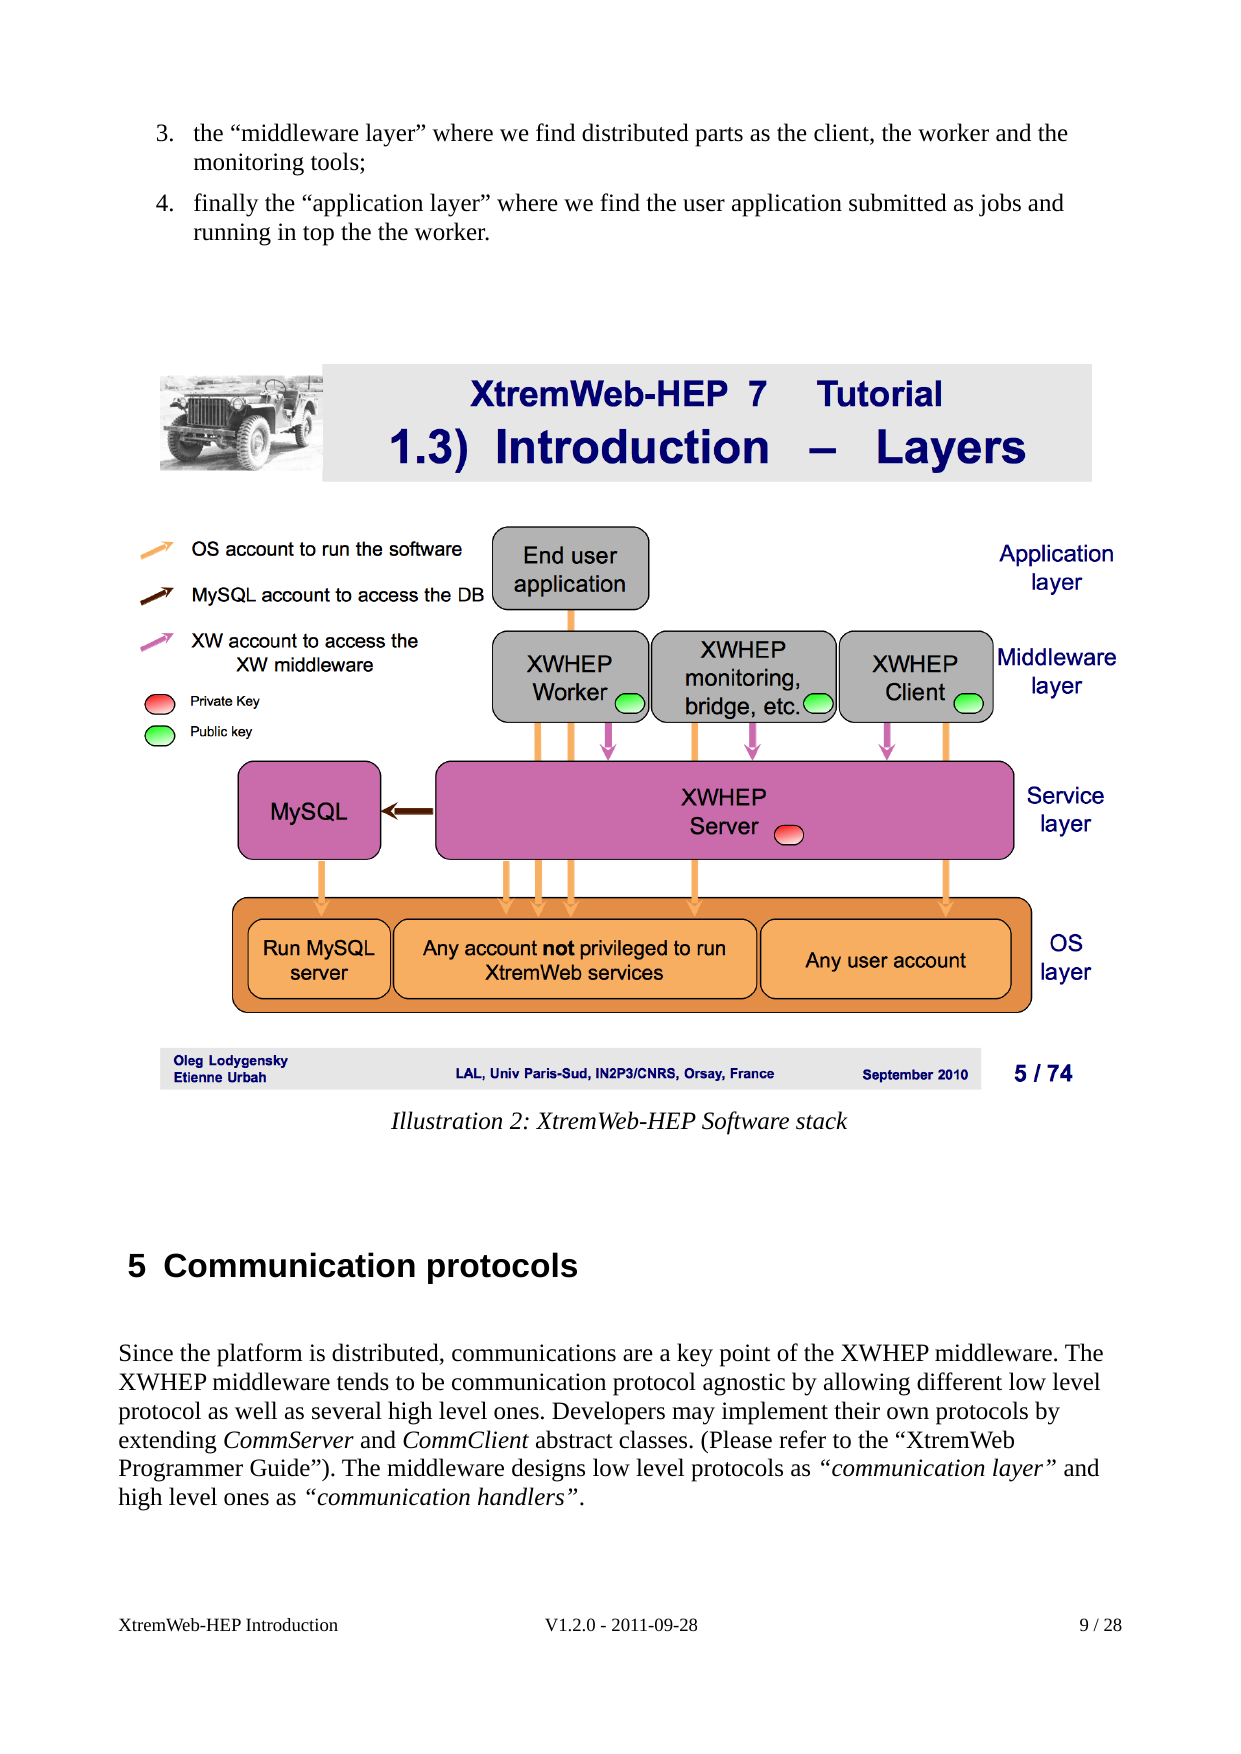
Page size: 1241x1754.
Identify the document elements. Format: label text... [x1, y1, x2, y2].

text Illustration 2: XtremWeb-HEP Software stack [118, 1106, 1122, 1135]
text Since the platform is distributed, communications are a key point of the XWHEP middleware. The XWHEP middleware tends to be communication protocol agnostic by allowing different low level protocol as well as several high level ones. Developers may implement their own protocols by extending CommServer and CommClient abstract classes. (Please refer to the “XtremWeb Programmer Guide”). The middleware designs low level protocols as “communication layer” and high level ones as “communication handlers”. [118, 1338, 1122, 1511]
list finally the “application layer” where we find the user application submitted as jobs and running in top the the worker. [156, 188, 1122, 246]
list the “middleware layer” where we find distributed parts as the client, the worker and the monitoring tools; [156, 118, 1122, 176]
subtitle Communication protocols [118, 1246, 1122, 1285]
picture [118, 353, 1123, 1106]
